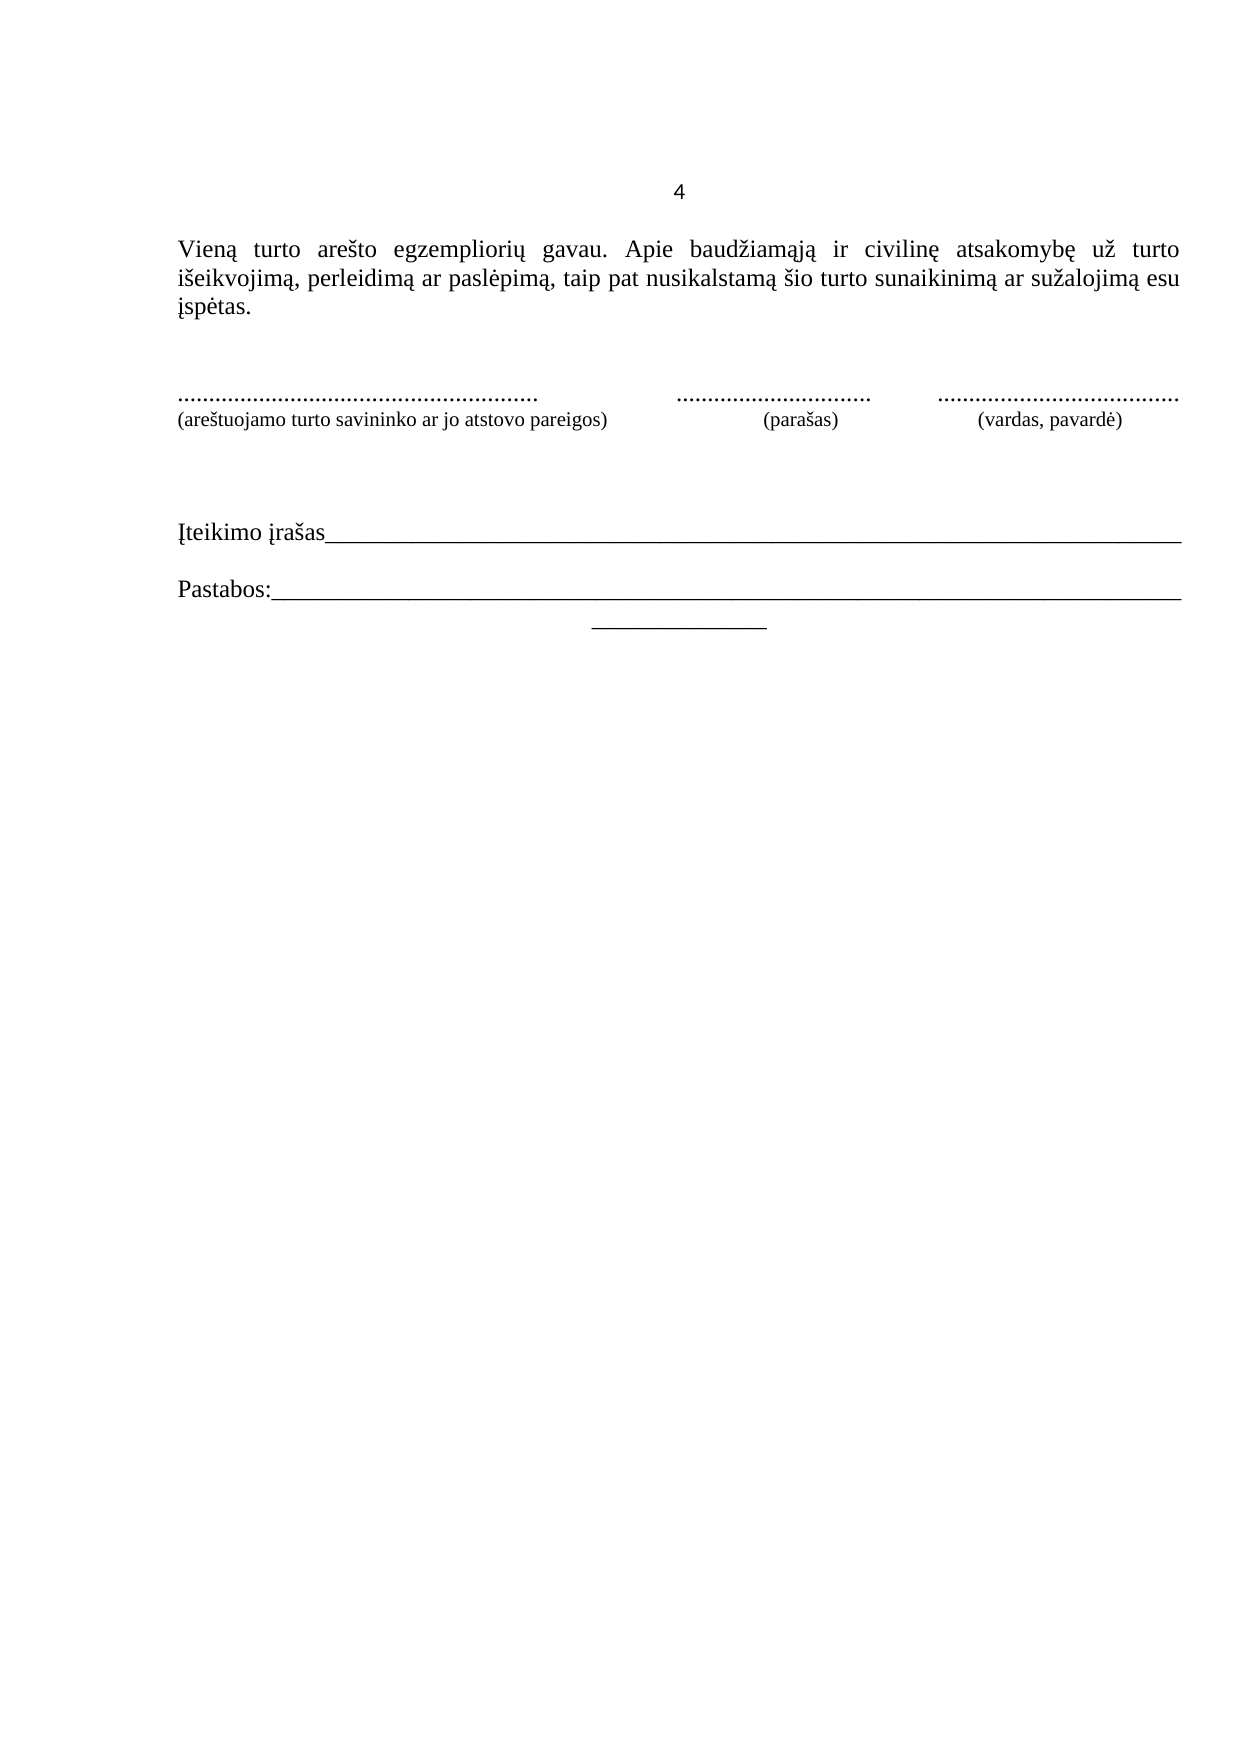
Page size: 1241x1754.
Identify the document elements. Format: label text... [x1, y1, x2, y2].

text (areštuojamo turto savininko ar jo atstovo pareigos) (parašas) (vardas, pavardė) [177, 406, 1181, 431]
text Vieną turto arešto egzempliorių gavau. Apie baudžiamąją ir civilinę atsakomybę už turto išeikvojimą, perleidimą ar paslėpimą, taip pat nusikalstamą šio turto sunaikinimą ar sužalojimą esu įspėtas. [177, 234, 1181, 320]
text ______________ [177, 603, 1181, 632]
text Pastabos: [177, 574, 1181, 603]
text Įteikimo įrašas [177, 517, 1181, 546]
